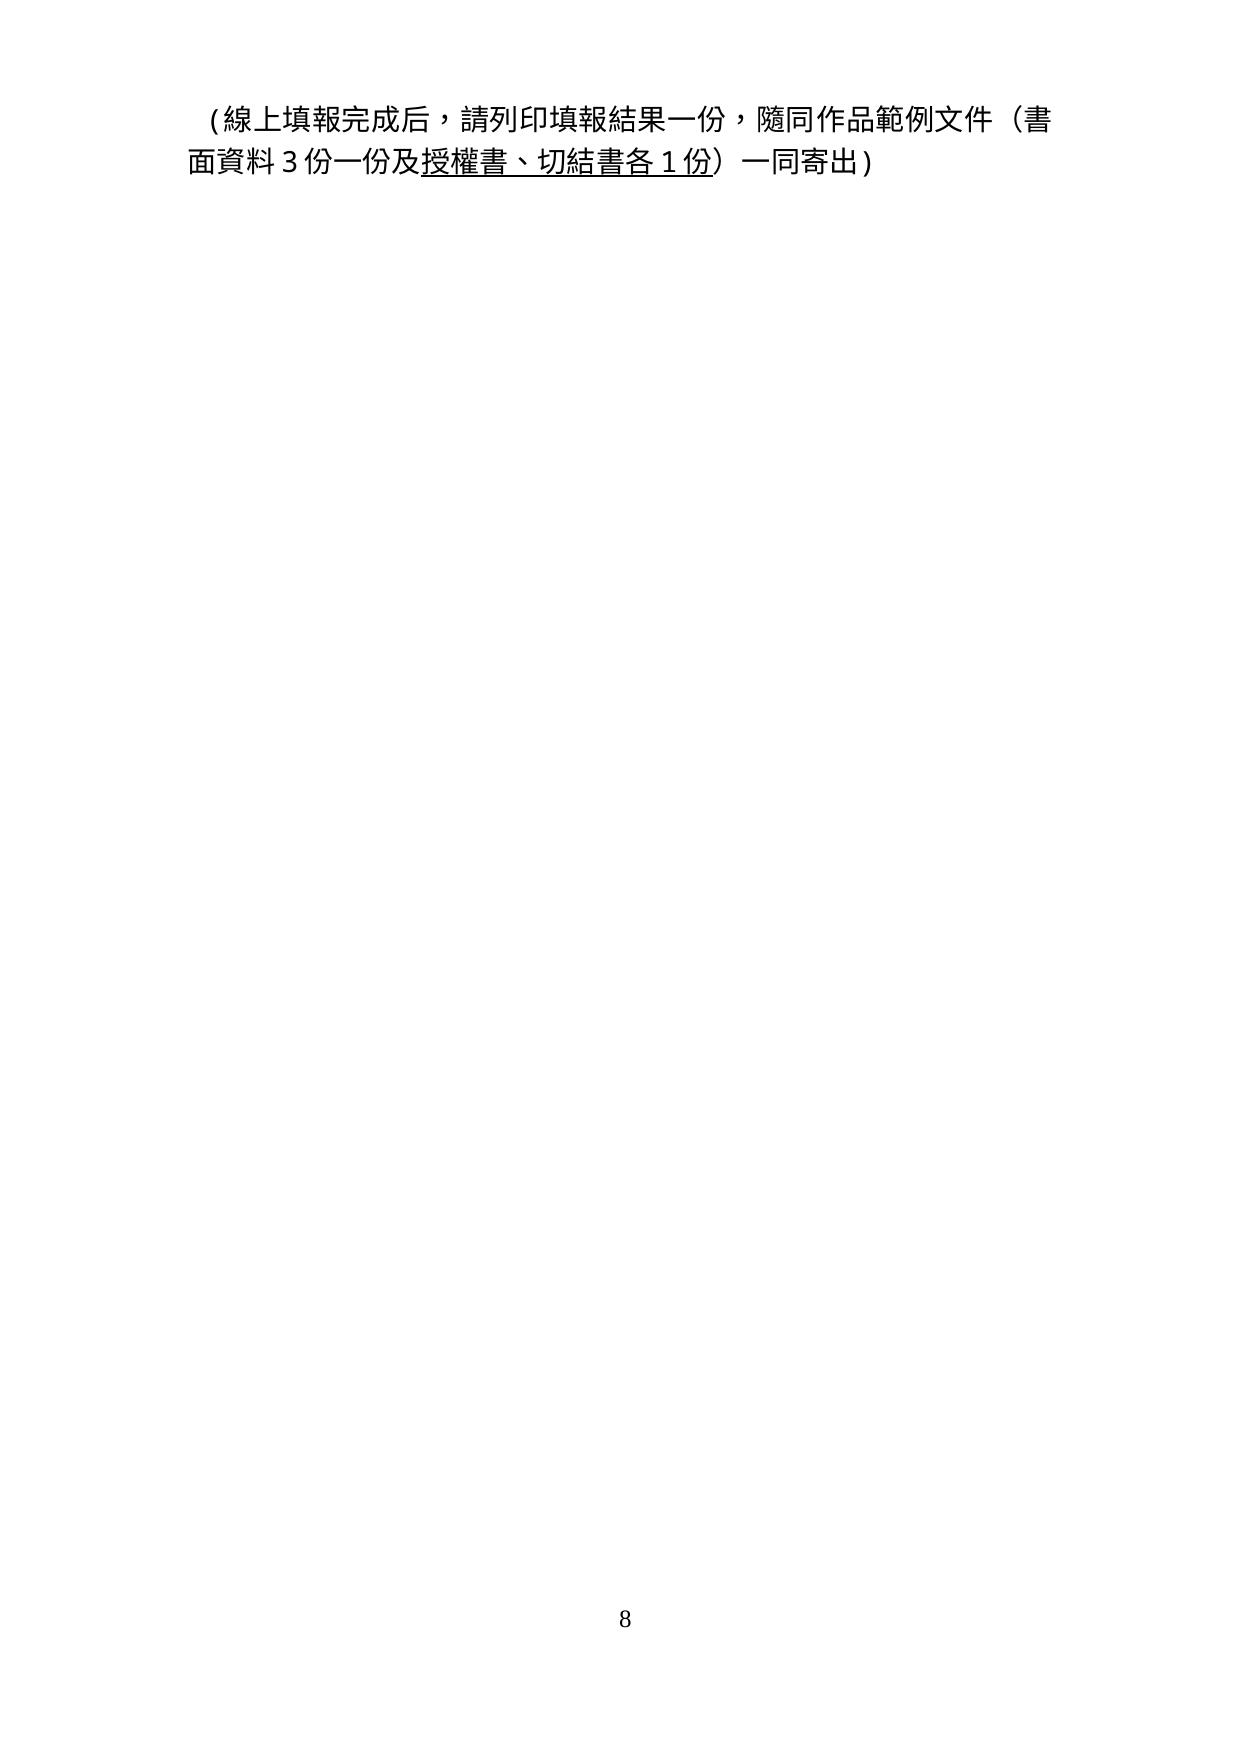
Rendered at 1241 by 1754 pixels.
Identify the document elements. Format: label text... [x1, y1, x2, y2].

text (線上填報完成后，請列印填報結果一份，隨同作品範例文件（書面資料3份一份及授權書、切結書各1份）一同寄出) [187, 96, 1053, 181]
